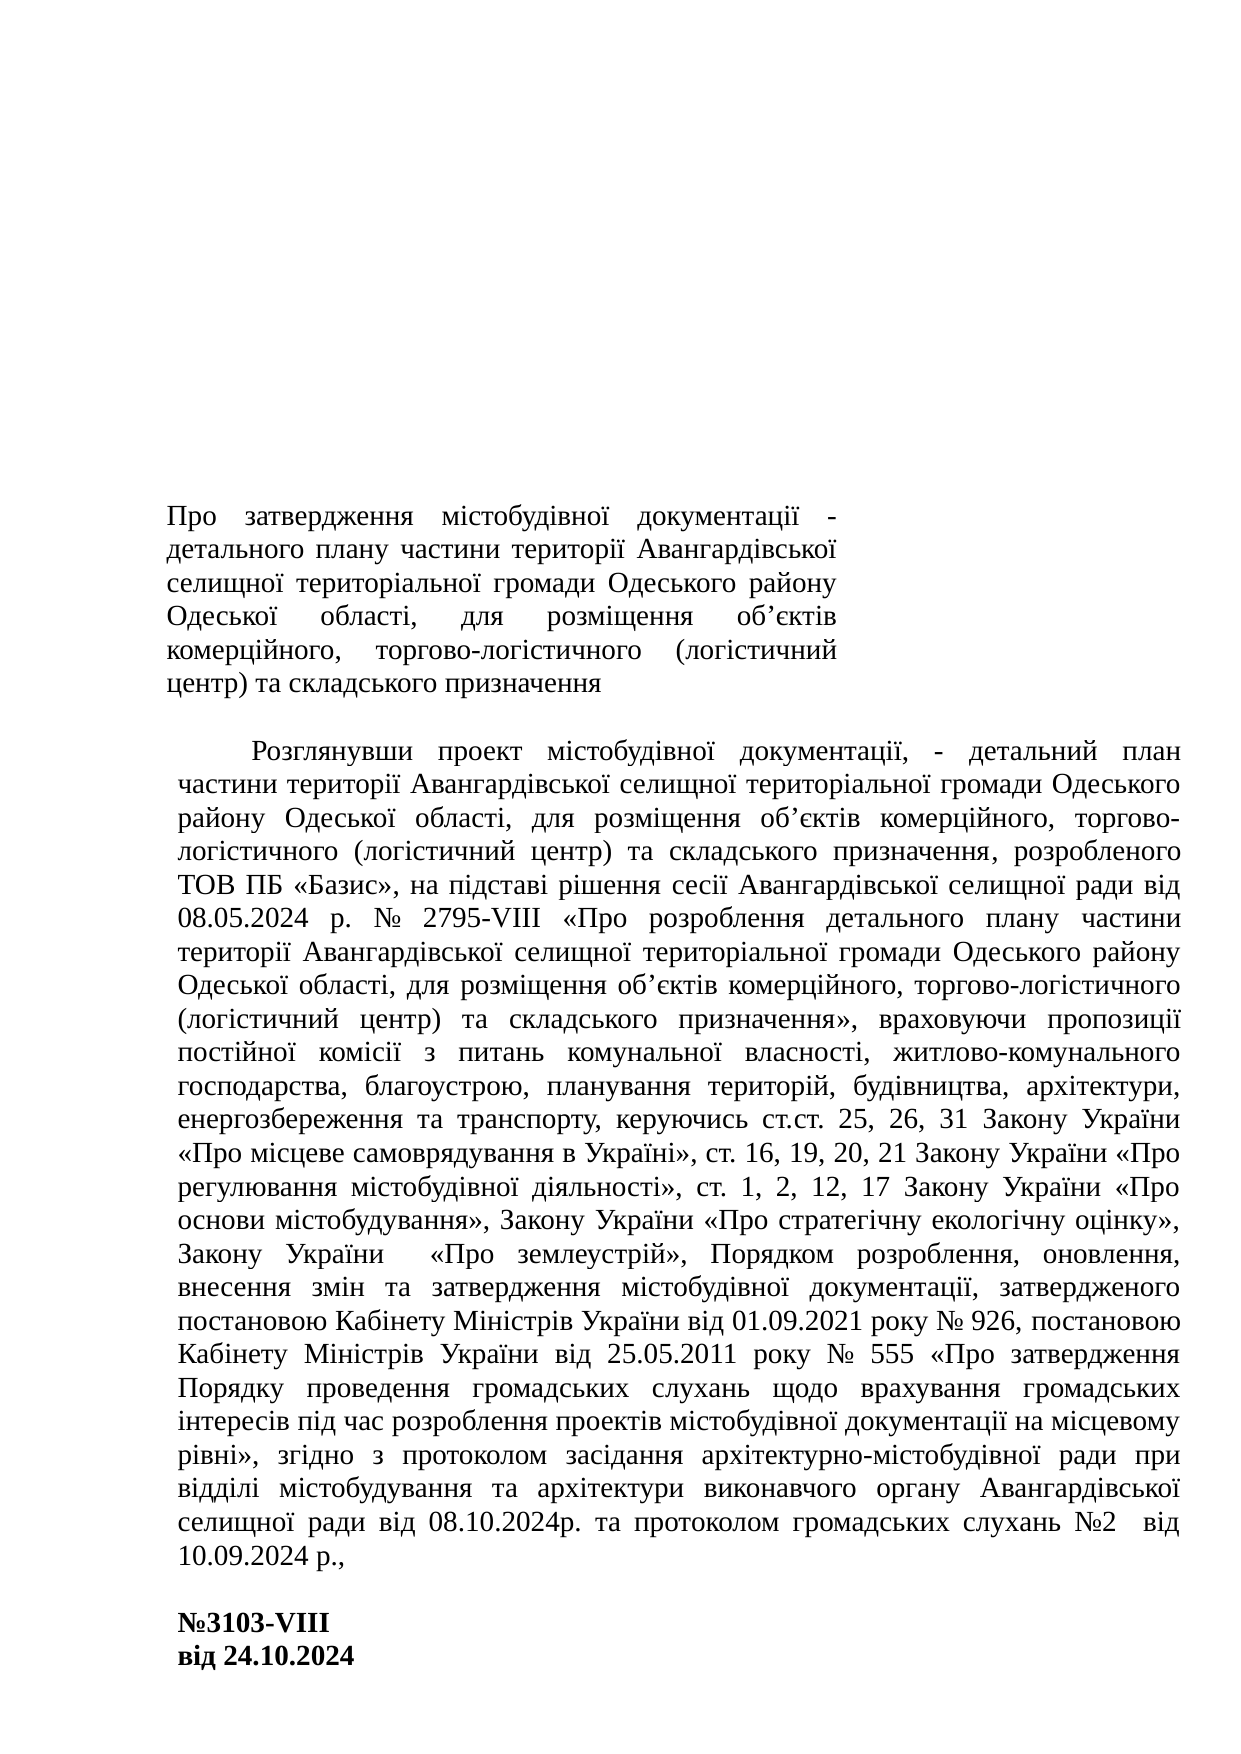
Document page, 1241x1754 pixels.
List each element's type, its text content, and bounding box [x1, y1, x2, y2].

text Розглянувши проект містобудівної документації, - детальний план частини території Авангардівської селищної територіальної громади Одеського району Одеської області, для розміщення об’єктів комерційного, торгово-логістичного (логістичний центр) та складського призначення, розробленого ТОВ ПБ «Базис», на підставі рішення сесії Авангардівської селищної ради від 08.05.2024 р. № 2795-VIІІ «Про розроблення детального плану частини території Авангардівської селищної територіальної громади Одеського району Одеської області, для розміщення об’єктів комерційного, торгово-логістичного (логістичний центр) та складського призначення», враховуючи пропозиції постійної комісії з питань комунальної власності, житлово-комунального господарства, благоустрою, планування територій, будівництва, архітектури, енергозбереження та транспорту, керуючись ст.ст. 25, 26, 31 Закону України «Про місцеве самоврядування в Україні», ст. 16, 19, 20, 21 Закону України «Про регулювання містобудівної діяльності», ст. 1, 2, 12, 17 Закону України «Про основи містобудування», Закону України «Про стратегічну екологічну оцінку», Закону України «Про землеустрій», Порядком розроблення, оновлення, внесення змін та затвердження містобудівної документації, затвердженого постановою Кабінету Міністрів України від 01.09.2021 року № 926, постановою Кабінету Міністрів України від 25.05.2011 року № 555 «Про затвердження Порядку проведення громадських слухань щодо врахування громадських інтересів під час розроблення проектів містобудівної документації на місцевому рівні», згідно з протоколом засідання архітектурно-містобудівної ради при відділі містобудування та архітектури виконавчого органу Авангардівської селищної ради від 08.10.2024р. та протоколом громадських слухань №2 від 10.09.2024 р., [177, 733, 1181, 1571]
text від 24.10.2024 [177, 1638, 1181, 1672]
text №3103-VІІІ [177, 1605, 1181, 1638]
